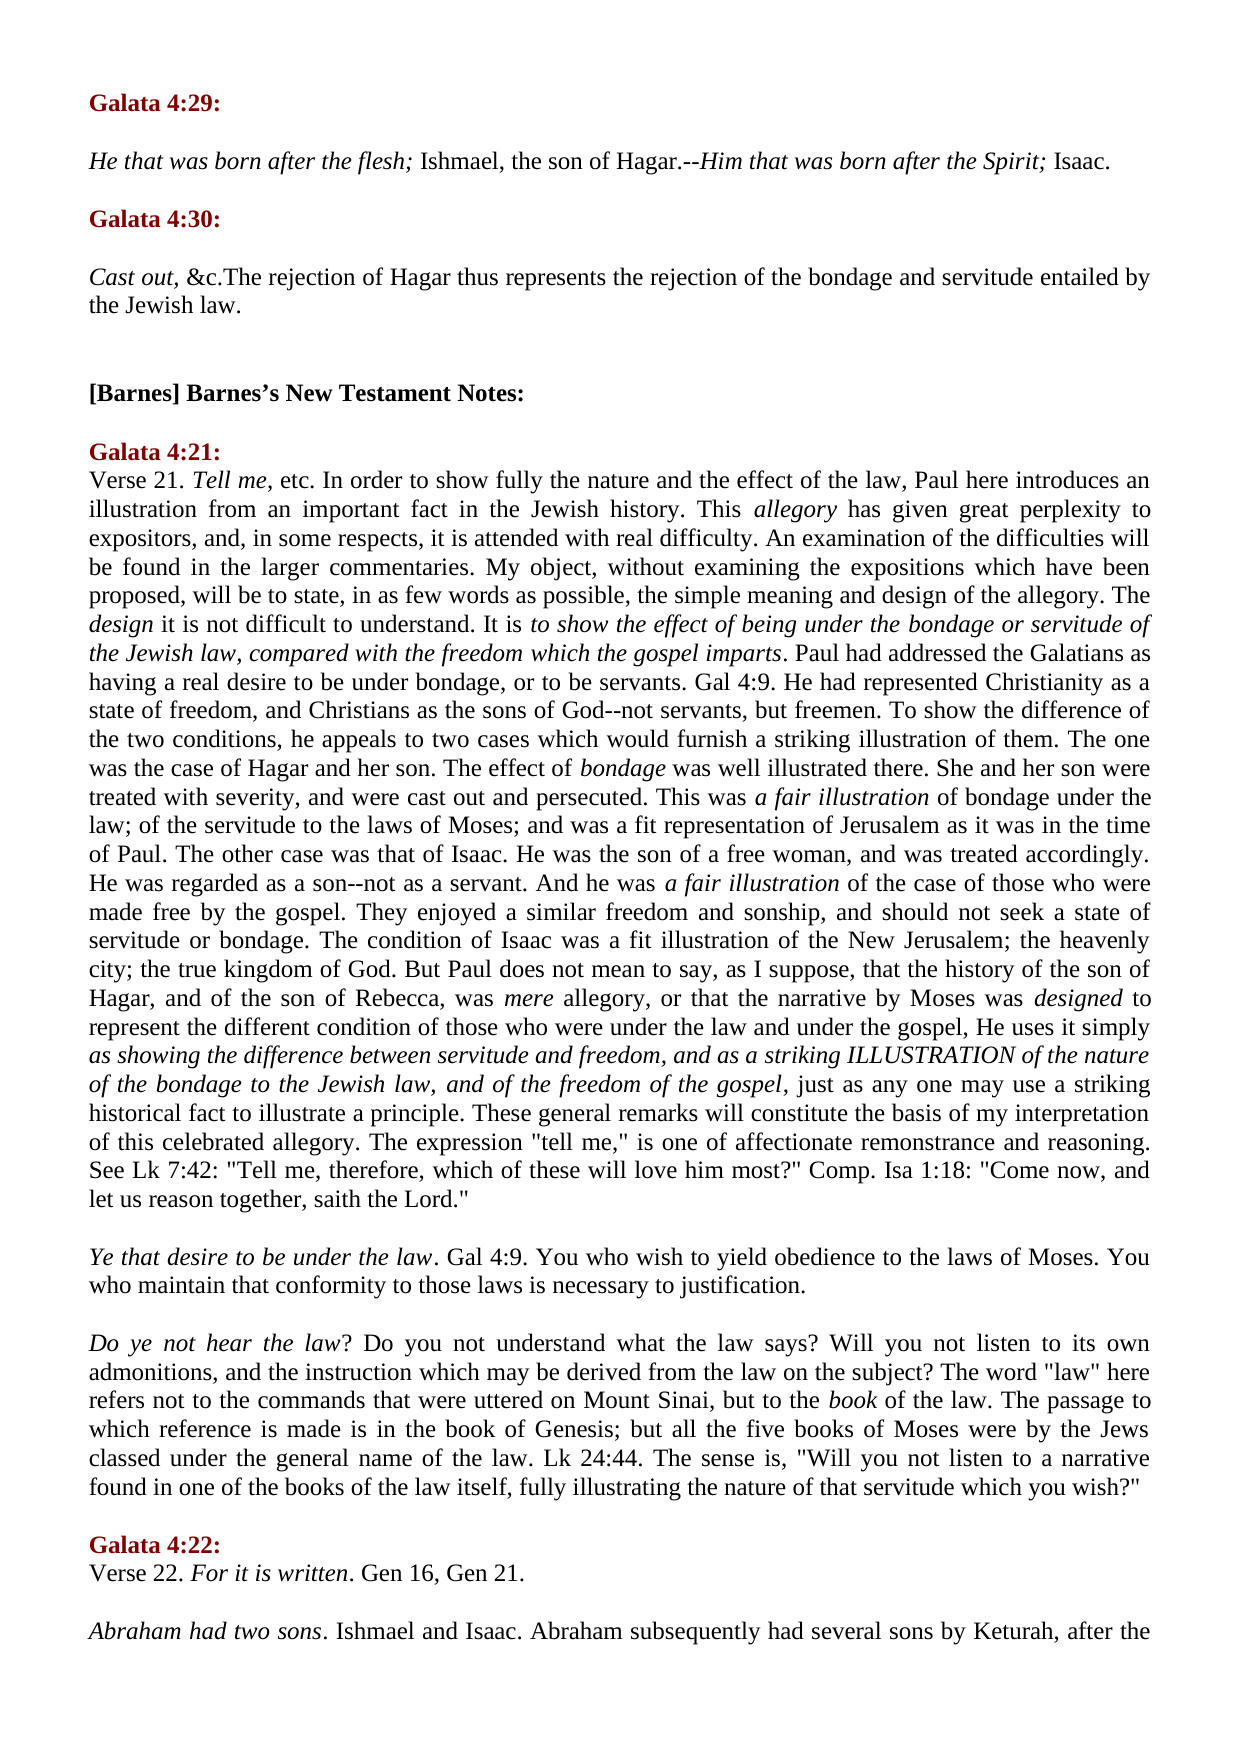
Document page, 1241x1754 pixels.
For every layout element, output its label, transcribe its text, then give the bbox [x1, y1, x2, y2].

text Verse 21. Tell me, etc. In order to show fully the nature and the effect of the law, Paul here introduces an illustration from an important fact in the Jewish history. This allegory has given great perplexity to expositors, and, in some respects, it is attended with real difficulty. An examination of the difficulties will be found in the larger commentaries. My object, without examining the expositions which have been proposed, will be to state, in as few words as possible, the simple meaning and design of the allegory. The design it is not difficult to understand. It is to show the effect of being under the bondage or servitude of the Jewish law, compared with the freedom which the gospel imparts. Paul had addressed the Galatians as having a real desire to be under bondage, or to be servants. Gal 4:9. He had represented Christianity as a state of freedom, and Christians as the sons of God--not servants, but freemen. To show the difference of the two conditions, he appeals to two cases which would furnish a striking illustration of them. The one was the case of Hagar and her son. The effect of bondage was well illustrated there. She and her son were treated with severity, and were cast out and persecuted. This was a fair illustration of bondage under the law; of the servitude to the laws of Moses; and was a fit representation of Jerusalem as it was in the time of Paul. The other case was that of Isaac. He was the son of a free woman, and was treated accordingly. He was regarded as a son--not as a servant. And he was a fair illustration of the case of those who were made free by the gospel. They enjoyed a similar freedom and sonship, and should not seek a state of servitude or bondage. The condition of Isaac was a fit illustration of the New Jerusalem; the heavenly city; the true kingdom of God. But Paul does not mean to say, as I suppose, that the history of the son of Hagar, and of the son of Rebecca, was mere allegory, or that the narrative by Moses was designed to represent the different condition of those who were under the law and under the gospel, He uses it simply as showing the difference between servitude and freedom, and as a striking ILLUSTRATION of the nature of the bondage to the Jewish law, and of the freedom of the gospel, just as any one may use a striking historical fact to illustrate a principle. These general remarks will constitute the basis of my interpretation of this celebrated allegory. The expression "tell me," is one of affectionate remonstrance and reasoning. See Lk 7:42: "Tell me, therefore, which of these will love him most?" Comp. Isa 1:18: "Come now, and let us reason together, saith the Lord." Ye that desire to be under the law. Gal 4:9. You who wish to yield obedience to the laws of Moses. You who maintain that conformity to those laws is necessary to justification. Do ye not hear the law? Do you not understand what the law says? Will you not listen to its own admonitions, and the instruction which may be derived from the law on the subject? The word "law" here refers not to the commands that were uttered on Mount Sinai, but to the book of the law. The passage to which reference is made is in the book of Genesis; but all the five books of Moses were by the Jews classed under the general name of the law. Lk 24:44. The sense is, "Will you not listen to a narrative found in one of the books of the law itself, fully illustrating the nature of that servitude which you wish?" [88, 465, 1152, 1500]
text Galata 4:29: [88, 88, 1152, 117]
text Galata 4:21: [88, 437, 1152, 465]
text Galata 4:30: [88, 204, 1152, 233]
text He that was born after the flesh; Ishmael, the son of Hagar.--Him that was born after the Spirit; Isaac. [88, 146, 1152, 175]
text Cast out, &c.The rejection of Hagar thus represents the rejection of the bondage and servitude entailed by the Jewish law. [88, 262, 1152, 319]
text [Barnes] Barnes’s New Testament Notes: [88, 378, 1152, 407]
text Verse 22. For it is written. Gen 16, Gen 21. Abraham had two sons. Ishmael and Isaac. Abraham subsequently had several sons by Keturah, after the [88, 1558, 1152, 1645]
text Galata 4:22: [88, 1530, 1152, 1558]
